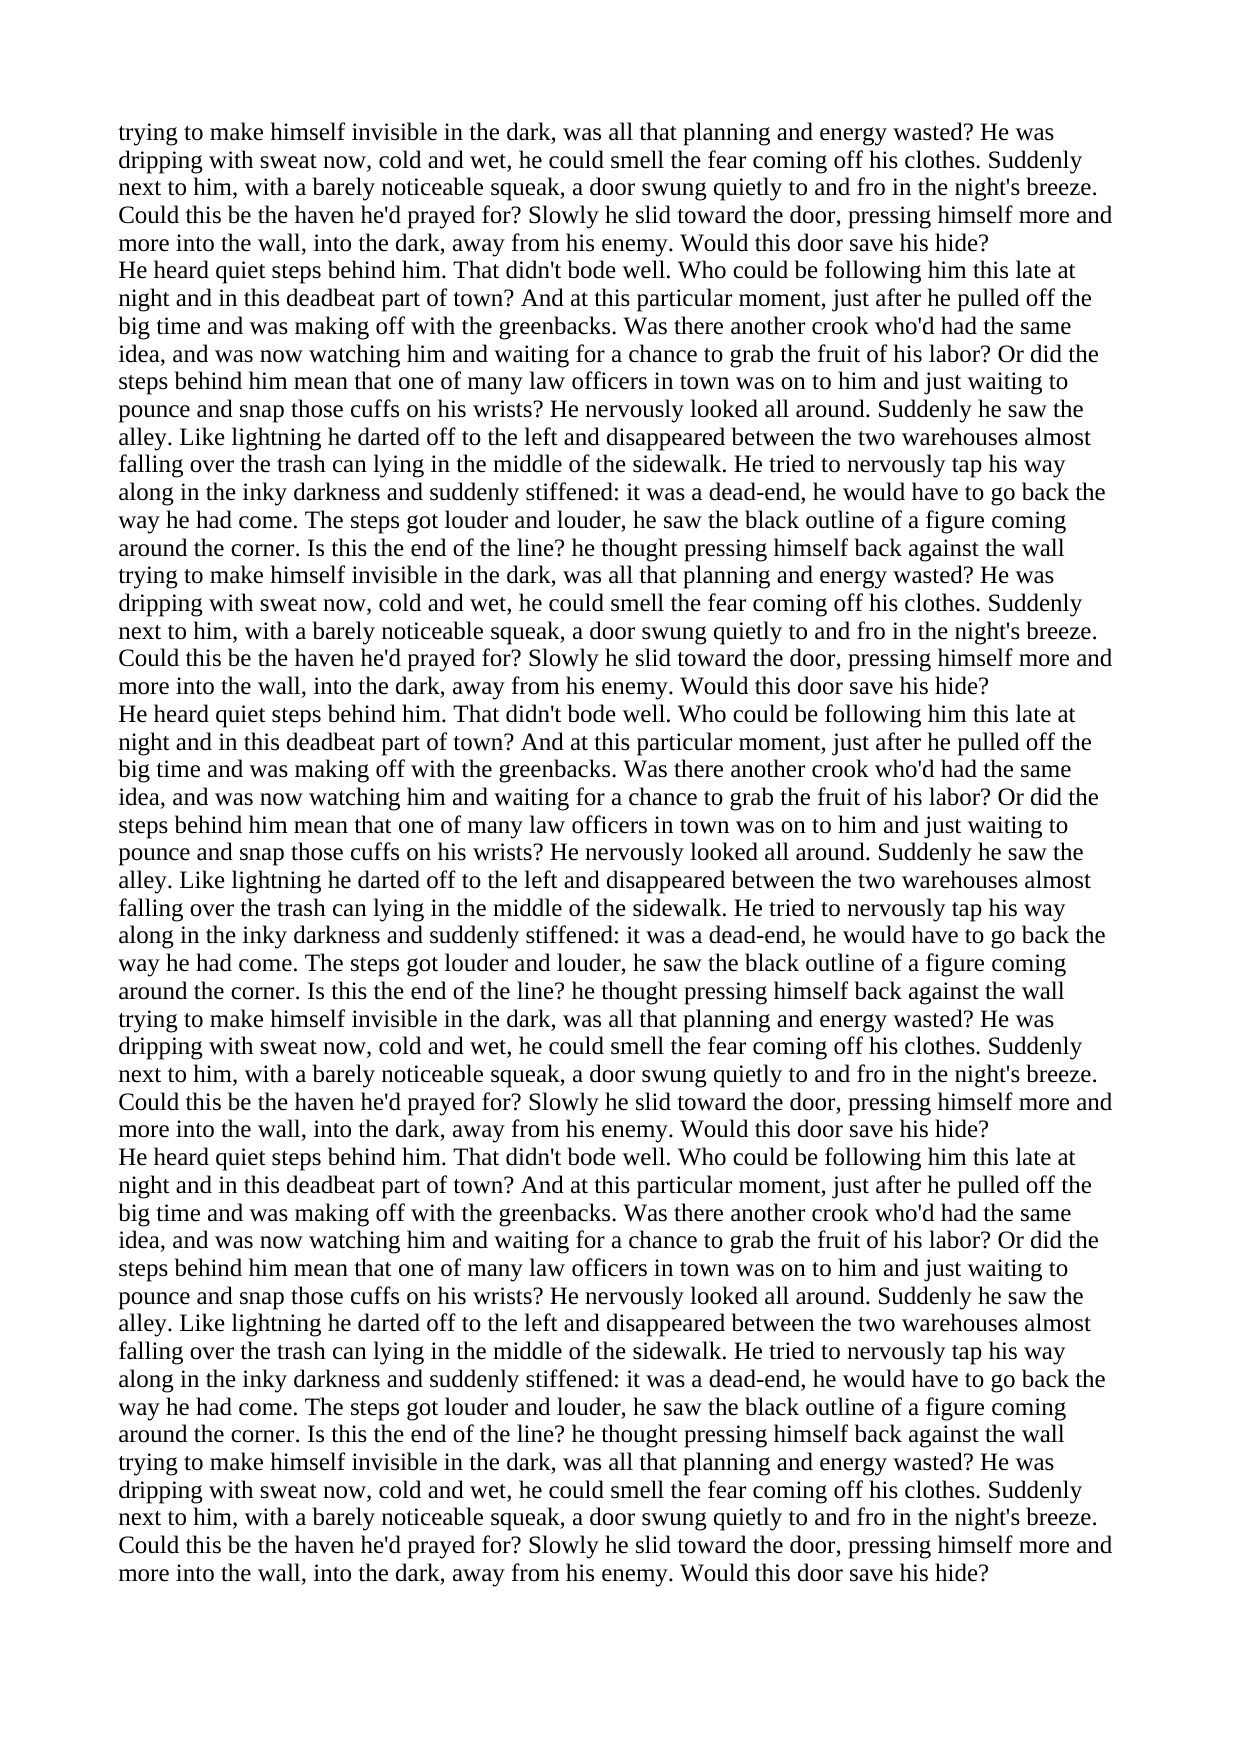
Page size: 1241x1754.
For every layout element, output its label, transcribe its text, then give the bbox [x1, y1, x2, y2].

text He heard quiet steps behind him. That didn't bode well. Who could be following him this late at night and in this deadbeat part of town? And at this particular moment, just after he pulled off the big time and was making off with the greenbacks. Was there another crook who'd had the same idea, and was now watching him and waiting for a chance to grab the fruit of his labor? Or did the steps behind him mean that one of many law officers in town was on to him and just waiting to pounce and snap those cuffs on his wrists? He nervously looked all around. Suddenly he saw the alley. Like lightning he darted off to the left and disappeared between the two warehouses almost falling over the trash can lying in the middle of the sidewalk. He tried to nervously tap his way along in the inky darkness and suddenly stiffened: it was a dead-end, he would have to go back the way he had come. The steps got louder and louder, he saw the black outline of a figure coming around the corner. Is this the end of the line? he thought pressing himself back against the wall trying to make himself invisible in the dark, was all that planning and energy wasted? He was dripping with sweat now, cold and wet, he could smell the fear coming off his clothes. Suddenly next to him, with a barely noticeable squeak, a door swung quietly to and fro in the night's breeze. Could this be the haven he'd prayed for? Slowly he slid toward the door, pressing himself more and more into the wall, into the dark, away from his enemy. Would this door save his hide? [118, 257, 1122, 700]
text trying to make himself invisible in the dark, was all that planning and energy wasted? He was dripping with sweat now, cold and wet, he could smell the fear coming off his clothes. Suddenly next to him, with a barely noticeable squeak, a door swung quietly to and fro in the night's breeze. Could this be the haven he'd prayed for? Slowly he slid toward the door, pressing himself more and more into the wall, into the dark, away from his enemy. Would this door save his hide? [118, 118, 1122, 257]
text He heard quiet steps behind him. That didn't bode well. Who could be following him this late at night and in this deadbeat part of town? And at this particular moment, just after he pulled off the big time and was making off with the greenbacks. Was there another crook who'd had the same idea, and was now watching him and waiting for a chance to grab the fruit of his labor? Or did the steps behind him mean that one of many law officers in town was on to him and just waiting to pounce and snap those cuffs on his wrists? He nervously looked all around. Suddenly he saw the alley. Like lightning he darted off to the left and disappeared between the two warehouses almost falling over the trash can lying in the middle of the sidewalk. He tried to nervously tap his way along in the inky darkness and suddenly stiffened: it was a dead-end, he would have to go back the way he had come. The steps got louder and louder, he saw the black outline of a figure coming around the corner. Is this the end of the line? he thought pressing himself back against the wall trying to make himself invisible in the dark, was all that planning and energy wasted? He was dripping with sweat now, cold and wet, he could smell the fear coming off his clothes. Suddenly next to him, with a barely noticeable squeak, a door swung quietly to and fro in the night's breeze. Could this be the haven he'd prayed for? Slowly he slid toward the door, pressing himself more and more into the wall, into the dark, away from his enemy. Would this door save his hide? [118, 1143, 1122, 1587]
text He heard quiet steps behind him. That didn't bode well. Who could be following him this late at night and in this deadbeat part of town? And at this particular moment, just after he pulled off the big time and was making off with the greenbacks. Was there another crook who'd had the same idea, and was now watching him and waiting for a chance to grab the fruit of his labor? Or did the steps behind him mean that one of many law officers in town was on to him and just waiting to pounce and snap those cuffs on his wrists? He nervously looked all around. Suddenly he saw the alley. Like lightning he darted off to the left and disappeared between the two warehouses almost falling over the trash can lying in the middle of the sidewalk. He tried to nervously tap his way along in the inky darkness and suddenly stiffened: it was a dead-end, he would have to go back the way he had come. The steps got louder and louder, he saw the black outline of a figure coming around the corner. Is this the end of the line? he thought pressing himself back against the wall trying to make himself invisible in the dark, was all that planning and energy wasted? He was dripping with sweat now, cold and wet, he could smell the fear coming off his clothes. Suddenly next to him, with a barely noticeable squeak, a door swung quietly to and fro in the night's breeze. Could this be the haven he'd prayed for? Slowly he slid toward the door, pressing himself more and more into the wall, into the dark, away from his enemy. Would this door save his hide? [118, 700, 1122, 1143]
